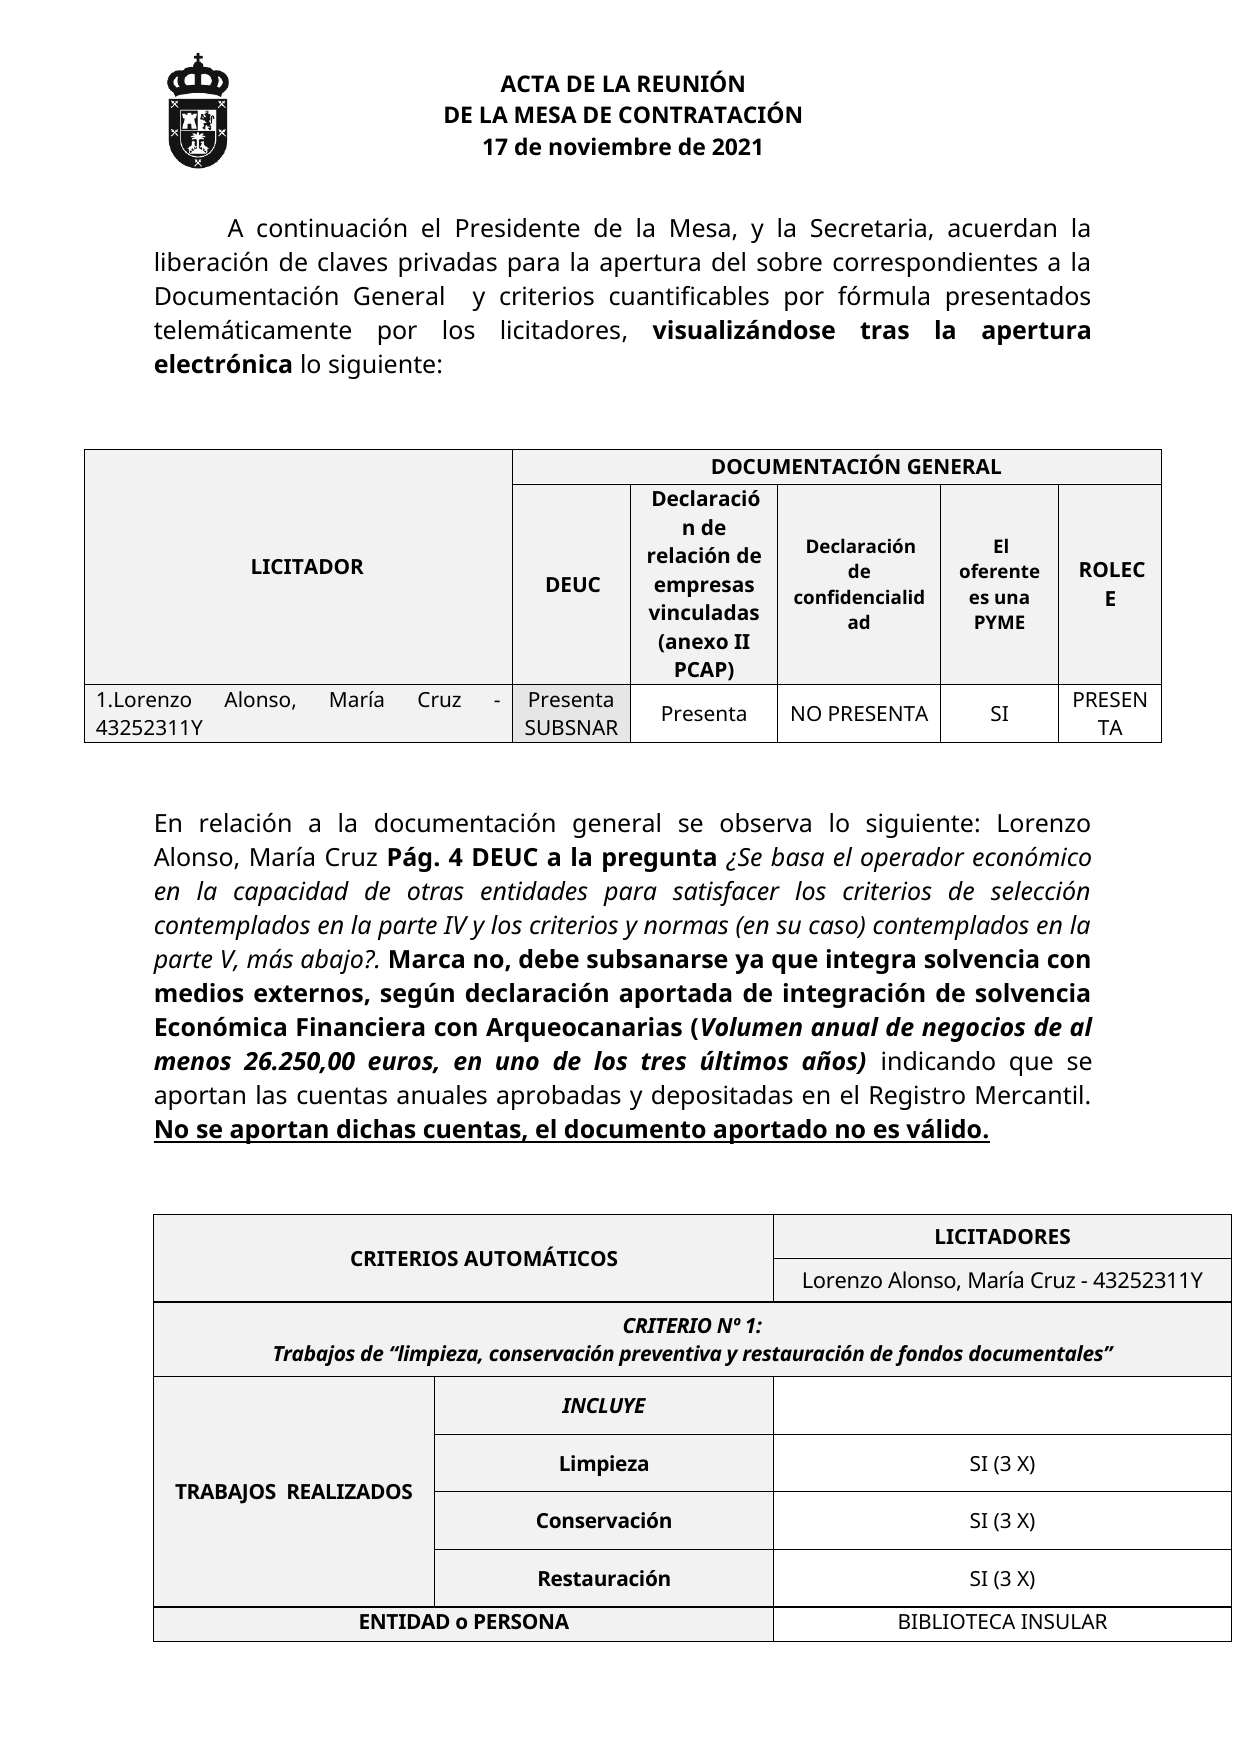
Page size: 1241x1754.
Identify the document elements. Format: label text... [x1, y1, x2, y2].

table_cell Declaración de relación de empresas vinculadas (anexo II PCAP) [631, 485, 777, 684]
table_cell TRABAJOS REALIZADOS [154, 1377, 434, 1606]
table_cell CRITERIO Nº 1: Trabajos de “limpieza, conservación preventiva y restauración de fondos documentales” [154, 1303, 1231, 1376]
table_cell si [941, 685, 1058, 742]
table_cell Biblioteca insular [774, 1608, 1231, 1641]
table_cell SI (3 x) [774, 1492, 1231, 1549]
table_cell Presenta SUBSNAR [513, 685, 630, 742]
table_header DOCUMENTACIÓN GENERAL [513, 450, 1161, 483]
table_cell Restauración [435, 1550, 773, 1606]
table_header LICITADOR [85, 450, 512, 684]
table_cell [774, 1377, 1231, 1433]
text A continuación el Presidente de la Mesa, y la Secretaria, acuerdan la liberación de claves privadas para la apertura del sobre correspondientes a la Documentación General y criterios cuantificables por fórmula presentados telemáticamen­te por los licitadores, visualizándose tras la apertura electrónica lo siguiente: [153, 210, 1093, 381]
table_cell Presenta [631, 685, 777, 742]
table_cell Declaración de confidencialidad [778, 485, 940, 684]
table_header CRITERIOS AUTOMÁTICOS [154, 1215, 773, 1301]
table_cell Lorenzo Alonso, María Cruz - 43252311Y [774, 1259, 1231, 1301]
picture [164, 50, 231, 171]
table_cell SI (3 x) [774, 1435, 1231, 1491]
table_cell Conservación [435, 1492, 773, 1549]
table_cell No presenta [778, 685, 940, 742]
table_cell 1.Lorenzo Alonso, María Cruz - 43252311Y [85, 685, 512, 742]
text En relación a la documentación general se observa lo siguiente: Lorenzo Alonso, María Cruz Pág. 4 DEUC a la pregunta ¿Se basa el operador económico en la capacidad de otras entidades para satisfacer los criterios de selección contemplados en la parte IV y los criterios y normas (en su caso) contemplados en la parte V, más abajo?. Marca no, debe subsanarse ya que integra solvencia con medios externos, según declaración aportada de integración de solvencia Económica Financiera con Arqueocanarias (Volumen anual de negocios de al menos 26.250,00 euros, en uno de los tres últimos años) indicando que se aportan las cuentas anuales aprobadas y depositadas en el Registro Mercantil. No se aportan dichas cuentas, el documento aportado no es válido. [153, 805, 1093, 1146]
table_cell SI (3 x) [774, 1550, 1231, 1606]
table_cell ROLECE [1059, 485, 1161, 684]
table_cell Limpieza [435, 1435, 773, 1491]
table_cell ENTIDAD o PERSONA [154, 1608, 773, 1641]
table_header LICITADORES [774, 1215, 1231, 1257]
table_cell DEUC [513, 485, 630, 684]
table_cell pRESENTA [1059, 685, 1161, 742]
table_cell El oferente es una PYME [941, 485, 1058, 684]
table_cell INCLUYE [435, 1377, 773, 1433]
